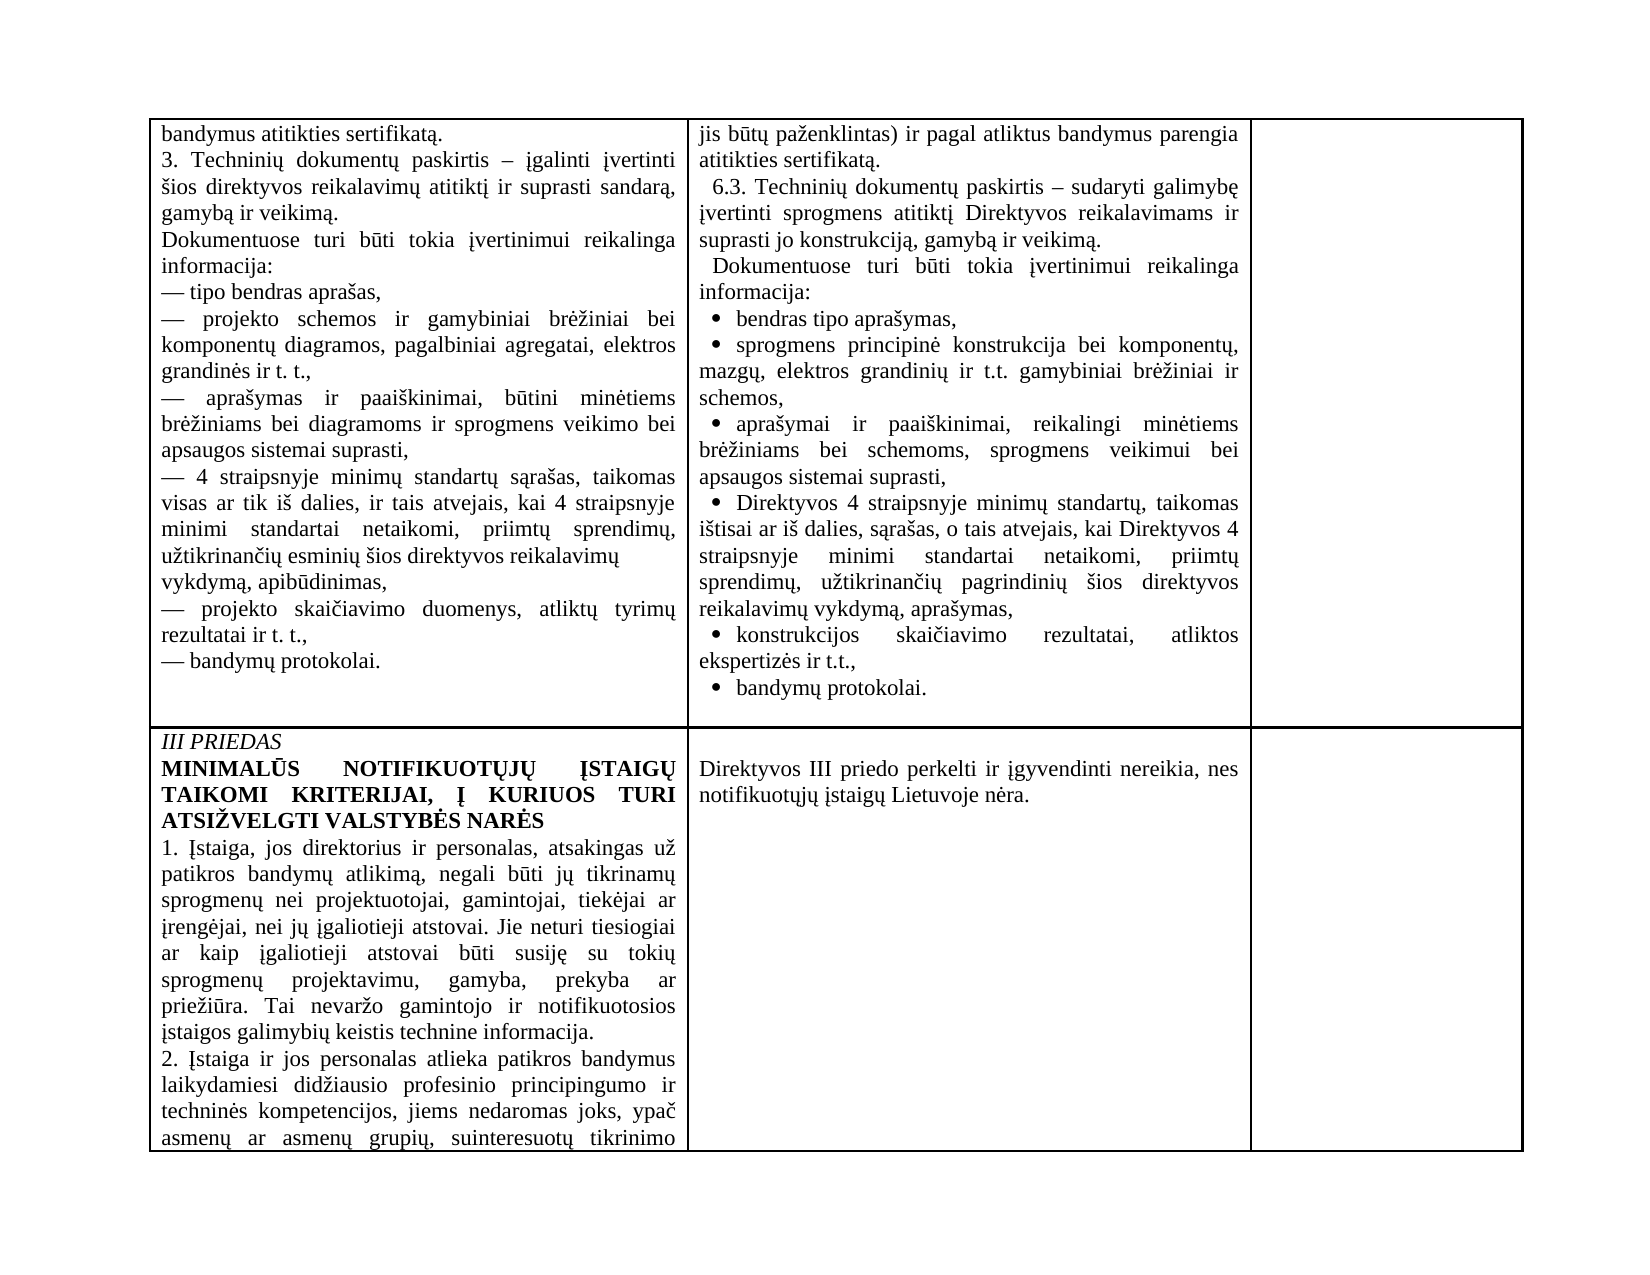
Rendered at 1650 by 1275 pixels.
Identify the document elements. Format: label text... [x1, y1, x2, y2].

table_cell [1252, 729, 1521, 1150]
table_cell bandymus atitikties sertifikatą. 3. Techninių dokumentų paskirtis – įgalinti įvertinti šios direktyvos reikalavimų atitiktį ir suprasti sandarą, gamybą ir veikimą. Dokumentuose turi būti tokia įvertinimui reikalinga informacija: — tipo bendras aprašas, — projekto schemos ir gamybiniai brėžiniai bei komponentų diagramos, pagalbiniai agregatai, elektros grandinės ir t. t., — aprašymas ir paaiškinimai, būtini minėtiems brėžiniams bei diagramoms ir sprogmens veikimo bei apsaugos sistemai suprasti, — 4 straipsnyje minimų standartų sąrašas, taikomas visas ar tik iš dalies, ir tais atvejais, kai 4 straipsnyje minimi standartai netaikomi, priimtų sprendimų, užtikrinančių esminių šios direktyvos reikalavimų vykdymą, apibūdinimas, — projekto skaičiavimo duomenys, atliktų tyrimų rezultatai ir t. t., — bandymų protokolai. [151, 120, 687, 726]
table_cell jis būtų paženklintas) ir pagal atliktus bandymus parengia atitikties sertifikatą. 6.3. Techninių dokumentų paskirtis – sudaryti galimybę įvertinti sprogmens atitiktį Direktyvos reikalavimams ir suprasti jo konstrukciją, gamybą ir veikimą. Dokumentuose turi būti tokia įvertinimui reikalinga informacija:  bendras tipo aprašymas,  sprogmens principinė konstrukcija bei komponentų, mazgų, elektros grandinių ir t.t. gamybiniai brėžiniai ir schemos,  aprašymai ir paaiškinimai, reikalingi minėtiems brėžiniams bei schemoms, sprogmens veikimui bei apsaugos sistemai suprasti,  Direktyvos 4 straipsnyje minimų standartų, taikomas ištisai ar iš dalies, sąrašas, o tais atvejais, kai Direktyvos 4 straipsnyje minimi standartai netaikomi, priimtų sprendimų, užtikrinančių pagrindinių šios direktyvos reikalavimų vykdymą, aprašymas,  konstrukcijos skaičiavimo rezultatai, atliktos ekspertizės ir t.t.,  bandymų protokolai. [689, 120, 1250, 726]
table_cell [1252, 120, 1521, 726]
table_cell III PRIEDAS MINIMALŪS NOTIFIKUOTŲJŲ ĮSTAIGŲ TAIKOMI KRITERIJAI, Į KURIUOS TURI ATSIŽVELGTI VALSTYBĖS NARĖS 1. Įstaiga, jos direktorius ir personalas, atsakingas už patikros bandymų atlikimą, negali būti jų tikrinamų sprogmenų nei projektuotojai, gamintojai, tiekėjai ar įrengėjai, nei jų įgaliotieji atstovai. Jie neturi tiesiogiai ar kaip įgaliotieji atstovai būti susiję su tokių sprogmenų projektavimu, gamyba, prekyba ar priežiūra. Tai nevaržo gamintojo ir notifikuotosios įstaigos galimybių keistis technine informacija. 2. Įstaiga ir jos personalas atlieka patikros bandymus laikydamiesi didžiausio profesinio principingumo ir techninės kompetencijos, jiems nedaromas joks, ypač asmenų ar asmenų grupių, suinteresuotų tikrinimo [151, 729, 687, 1150]
table_cell Direktyvos III priedo perkelti ir įgyvendinti nereikia, nes notifikuotųjų įstaigų Lietuvoje nėra. [689, 729, 1250, 1150]
